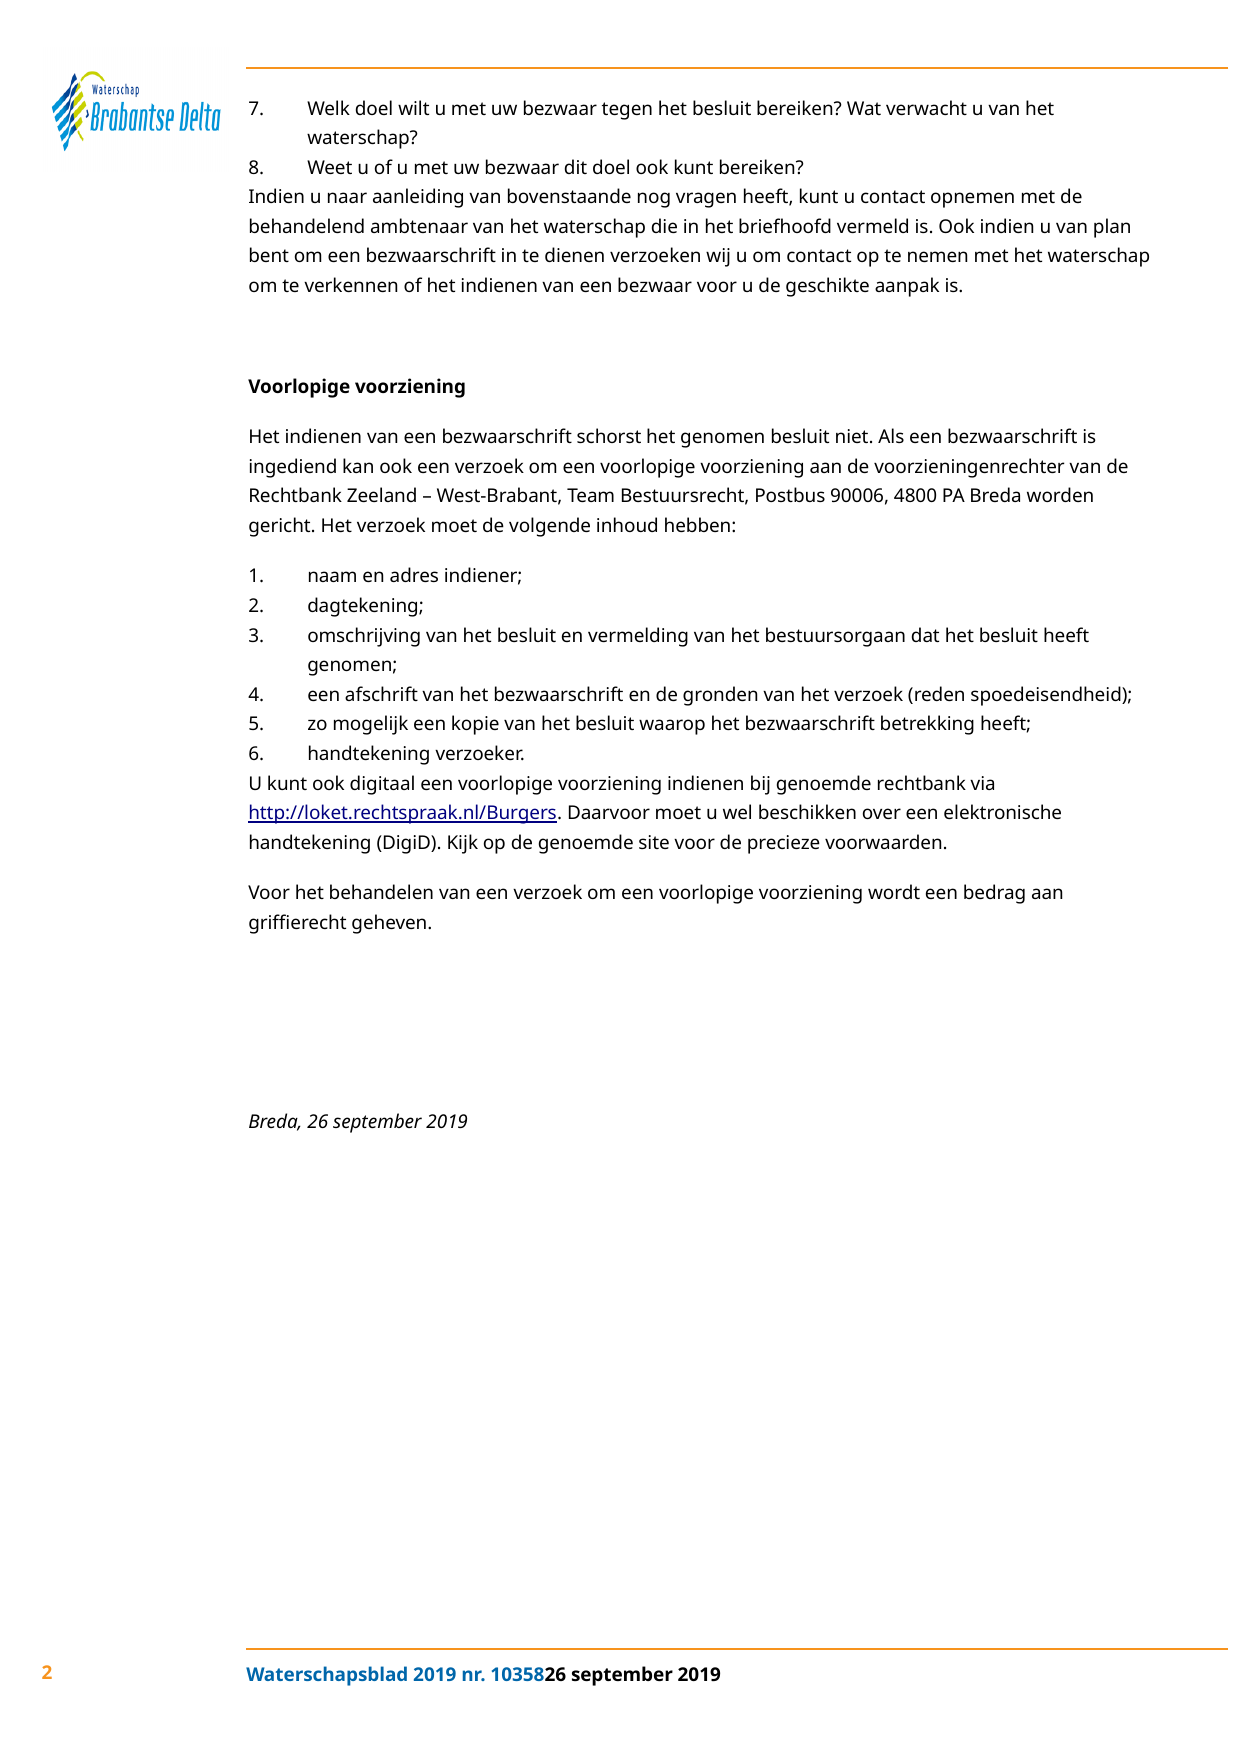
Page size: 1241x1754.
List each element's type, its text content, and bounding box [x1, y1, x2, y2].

text Breda, 26 september 2019 [248, 1108, 1152, 1134]
picture [41, 47, 231, 172]
list handtekening verzoeker. [248, 740, 1152, 766]
text Het indienen van een bezwaarschrift schorst het genomen besluit niet. Als een bezwaarschrift is ingediend kan ook een verzoek om een voorlopige voorziening aan de voorzieningenrechter van de Rechtbank Zeeland – West-Brabant, Team Bestuursrecht, Postbus 90006, 4800 PA Breda worden gericht. Het verzoek moet de volgende inhoud hebben: [248, 423, 1152, 538]
list Welk doel wilt u met uw bezwaar tegen het besluit bereiken? Wat verwacht u van het waterschap? [248, 95, 1152, 150]
list naam en adres indiener; [248, 563, 1152, 588]
list zo mogelijk een kopie van het besluit waarop het bezwaarschrift betrekking heeft; [248, 711, 1152, 736]
text Indien u naar aanleiding van bovenstaande nog vragen heeft, kunt u contact opnemen met de behandelend ambtenaar van het waterschap die in het briefhoofd vermeld is. Ook indien u van plan bent om een bezwaarschrift in te dienen verzoeken wij u om contact op te nemen met het waterschap om te verkennen of het indienen van een bezwaar voor u de geschikte aanpak is. [248, 183, 1152, 298]
list een afschrift van het bezwaarschrift en de gronden van het verzoek (reden spoedeisendheid); [248, 681, 1152, 707]
list omschrijving van het besluit en vermelding van het bestuursorgaan dat het besluit heeft genomen; [248, 622, 1152, 677]
list dagtekening; [248, 592, 1152, 618]
text Voorlopige voorziening [248, 373, 1152, 399]
text Voor het behandelen van een verzoek om een voorlopige voorziening wordt een bedrag aan griffierecht geheven. [248, 879, 1152, 935]
list Weet u of u met uw bezwaar dit doel ook kunt bereiken? [248, 154, 1152, 180]
text U kunt ook digitaal een voorlopige voorziening indienen bij genoemde rechtbank via http://loket.rechtspraak.nl/Burgers. Daarvoor moet u wel beschikken over een elektronische handtekening (DigiD). Kijk op de genoemde site voor de precieze voorwaarden. [248, 770, 1152, 855]
